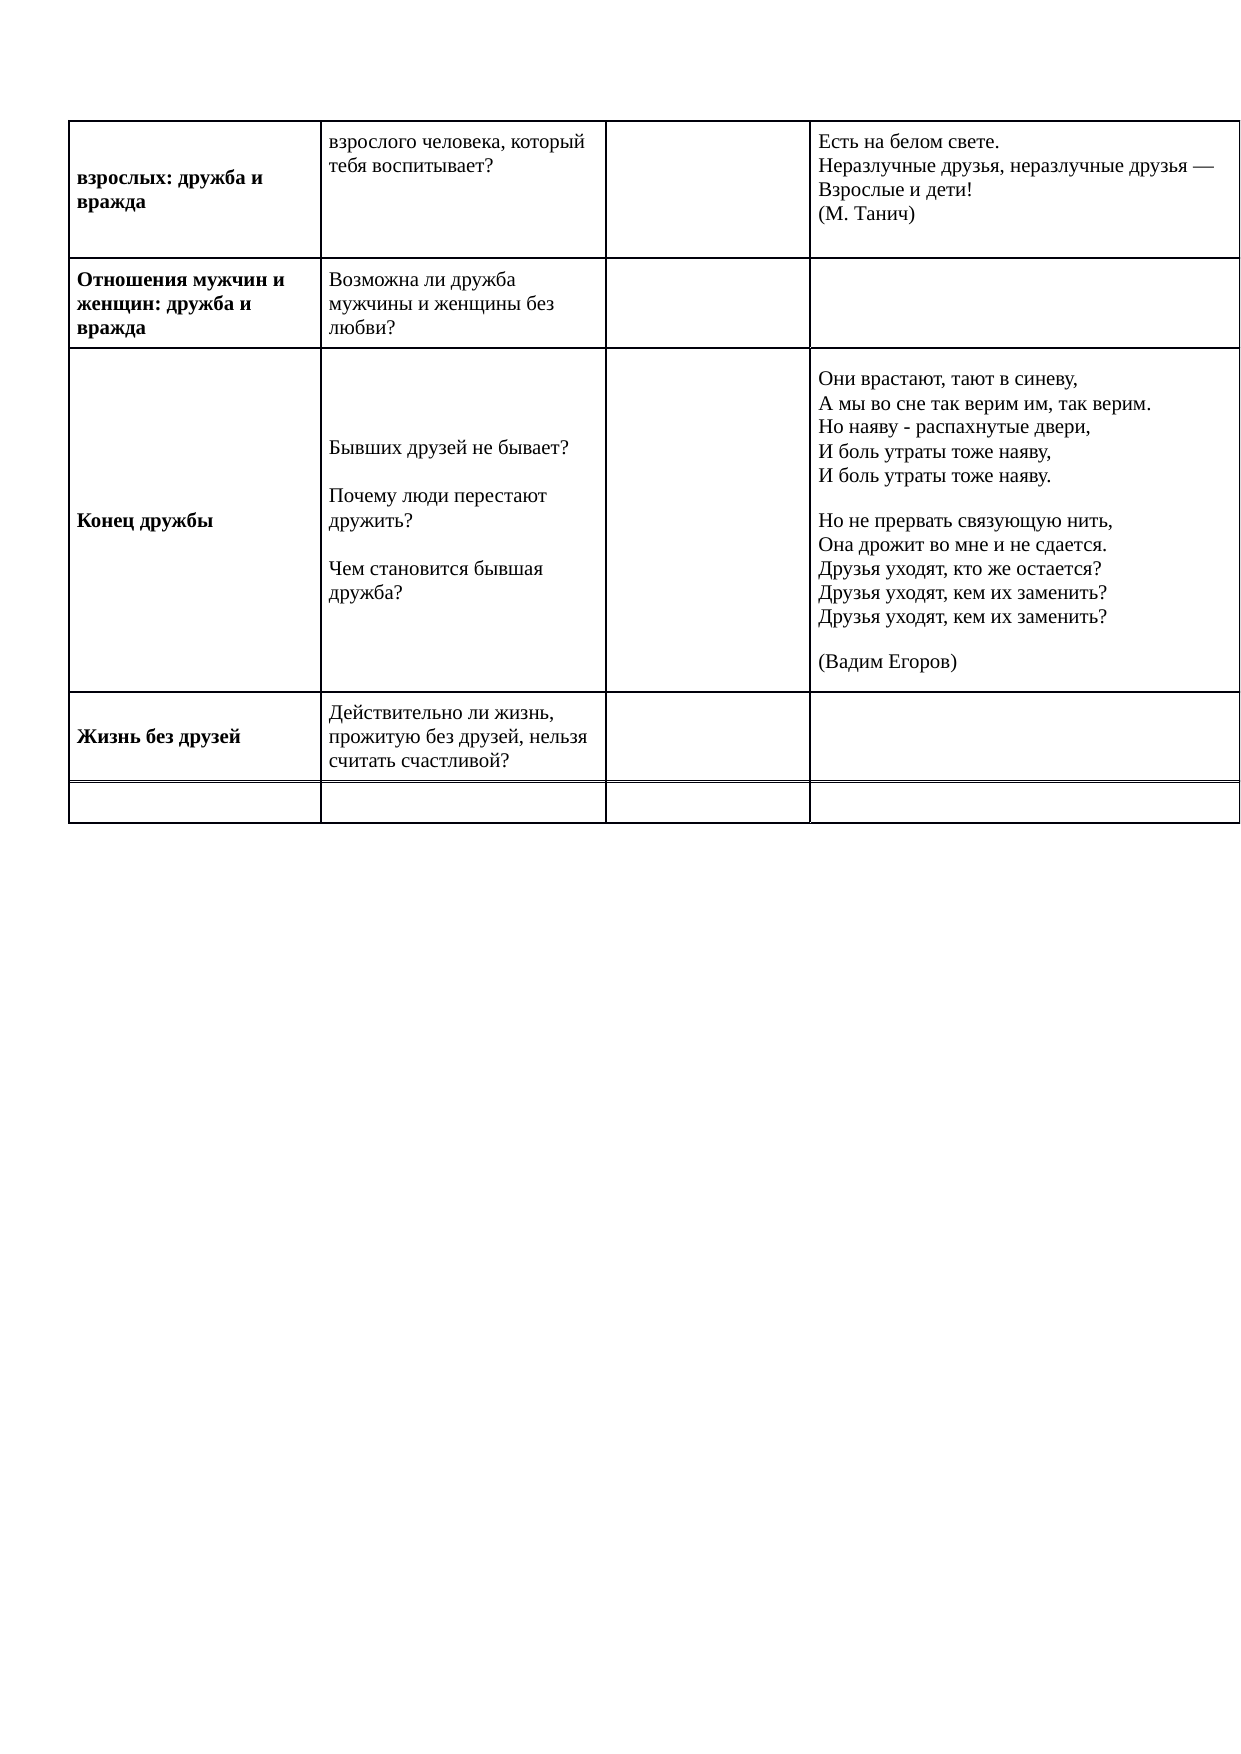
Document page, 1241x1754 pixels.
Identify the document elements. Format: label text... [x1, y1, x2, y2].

table_cell [322, 783, 605, 822]
table_cell Есть на белом свете. Неразлучные друзья, неразлучные друзья — Взрослые и дети! (М. Танич) [811, 122, 1239, 257]
table_header «ДРУЖБА И ВРАЖДА» Официальный комментарий: Направление нацеливает на рассуждение о ценности человеческой дружбы, о путях достижения взаимопонимания между отдельными людьми, их сообществами и даже целыми народами, а также об истоках и последствиях вражды между ними. Содержание многих литературных произведений связано с теплотой человеческих отношений или неприязнью людей, с перерастанием дружбы во вражду или наоборот, с изображением человека, способного или не способного ценить дружбу, умеющего преодолевать конфликты или сеющего вражду. Методические рекомендации: Предложенное направление можно рассматривать в разных аспектах: - дружба между людьми, значение и ценность дружеских отношений в человеческой жизни; - дружба и вражда между человеческими сообществами и поколениями; - дружба или вражда между народами и последствия враждебных отношений; - дружба человека и животного и т.д. Само понятие «дружба» является одним из основополагающих в человеческом мироощущении и в системе ценностных ориентиров человека. Это подтверждает обилие пословиц и поговорок, посвященных дружбе, афоризмов и крылатых фраз. Начиная размышление над предложенной в данном направлении темой, учащиеся могут строить свои рассуждения, опираясь на известные им высказывания и определения. Вот только некоторые из них: Пословицы: Не имей сто рублей, а имей сто друзей. Старый друг лучше новых двух. Нет друга – ищи, а нашел – береги. Друг познается в беде. Друга узнать – вместе пуд соли съесть. Недруг поддакивает, а друг спорит. Новых друзей наживай, а старых не утрачивай. Доброе братство милее богатства. В настоящей дружбе так – сам пропадай, а друга из беды выручай. Дружба крепка не лестью, а правдой и честью. Легче друга потерять, чем найти. Какову дружбу заведёшь, такову и жизнь поведёшь. Человек без друзей, что птица без крыльев. Афоризмы и высказывания известных людей:  Только настоящий друг может терпеть слабости своего друга. У. Шекспир  Все пройдет – и надежды зерно не взойдет, Все, что ты накопил, ни за грош пропадет. Если ты не поделишься вовремя с другом — Все твое достоянье врагу отойдет. Омар Хайям  Исполнять обязанности дружбы несколько трудней, чем восхищаться ею. Лессинг  Дружба должна быть прочною штукою, способною пережить все перемены температуры и все толчки той ухабистой дороги, по которой совершают свое жизненное путешествие дельные и порядочные люди. А.И. Герцен  Люди на земле должны дружить… Не думаю, что можно заставить всех людей любить друг друга, но я желал бы уничтожить ненависть между людьми. Айзек Азимов  Дружба подобна сокровищнице: из нее невозможно почерпнуть больше, чем ты в нее вложил. Осип Мандельштам В словаре С.И. Ожегова дается следующее толкование слов «дружба» и «вражда»: ВРАЖДА – отношения и действия, проникнутые неприязнью, ненавистью (Непримиримая вражда; питать вражду). ДРУЖБА – близкие отношения, основанные на взаимном доверии, привязанности, общности интересов (Давнишняя дружба; дружба народов). В словаре антонимов эти слова представлены как антонимическая пара. Словари синонимов представлены следующие синонимические ряды: Синонимы слова ДРУЖБА – дружество, дружелюбие, доброжелательство, лад, мир, согласие, панибратство, короткое знакомство, побратимство, (благо) приязнь, амикошонство, любовь, братание, единение, общение; дружба искренняя, лицемерная, собачья, тесная. Сделать что по дружбе. Быть в дружбе, водить дружбу, разорвать дружбу, сводить дружбу. Синонимы слова ВРАЖДА – антагонизм, злоба, недоброжелательство, нелюбовь, ненависть, неприязнь, неприязненность, рознь, недружелюбие, нелады. Иметь против кого зуб. Питать вражду. Рассмотрим различные аспекты данного направления. Дружба между людьми, значение и ценность дружеских отношений в человеческой жизни Размышляя над данным аспектом, учащийся может поставить перед собой множество вопросов. Что такое настоящая дружба? Кого можно считать истинным другом? В чем проявляется дружба? Какова роль дружбы в жизни человека и можно ли обойтись без неё? Дружба и предательство? А были ли отношения между героями произведения дружбой или нет? Данная тема широко представлена как в поэтических, так и прозаических произведениях русской и зарубежной литературы. Древнейший образ дружбы в русской литературе – побратимство, «крестовое братство» былинных богатырей. В «названное» или «крестовое» братство (обряд скреплялся обменом нательными крестами) вступают практически все былинные богатыри. «Крестовое» братство ставилось выше всех прочих отношений, даже кровного родства. Побратимы принимают обет взаимного послушания, но, как правило, один из побратимов считался старшим: Илья Муромец старше Добрыни Никитича, Добрыня старше Алеши Пoпoвича, а при встрече со Святогором сам Илья становится его младшим братом. С побратимством был связан также ряд брачных запретов: вдова богатыря не может выйти замуж за «крестового брата» покойного мужа, мужчина не может жениться на своей «крестной сестре» и т.д. Настоящий культ дружбы в России, как и в Европе, появляется вместе с романтизмом. Почти все хрестоматийные образцы дружбы в русской литературе и жизни первой половины XIX в. (лицейские дружбы А.С. Пушкина, дружба А.И. Герцена и Н.П. Огарева, взаимоотношения В.Г. Белинского и М.А. Бакунина и т. д.) имели отчетливо романтический характер. При этом нормативный канон дружбы и индивидуальные переживания сплошь и рядом переплетаются, накладываются друг на друга. Эволюция романтического канона дружбы особенно наглядно выступает в творчестве и биографии А.С. Пушкина. Тема дружбы всегда занимала важное место в творчестве поэта, но на разных этапах его жизни и творческого пути она звучит по-разному. В произведениях лицейского периода (например, в стихотворении «Друзьям») дружба описывается преимущественно в анакреонтовских тонах бесшабашного группового веселья, перемежающегося настроениями элегической тоски и грусти. В стихотворении Александра Сергеевича Пушкина, посвященном Лицею («Воспоминания в Царском Селе»), понятие «дружество», которое неоднократно использует поэт, имеет даже более широкий смысл, чем «дружба». Это понятие представляет собой особый круг друзей, который, «как душа, неразделим и вечен», это поэты единомышленники – та сила, которая, несмотря ни на что, способна поддержать человека в самых трудных, порой кажущихся непреодолимыми, жизненных испытаниях. Это мы можем увидеть в таких стихотворениях, как «И.И. Пущину», «19 октября 1825 года», «К Чаадаеву», «К Языкову», «Во глубине сибирских руд…». В этих произведениях человек, являющийся частью «поэтического братства», готов на самопожертвование, понимание и прощение в любой ситуации, а разве не это пример безграничной дружбы и преданности? Поэтические творения А. С. Пушкина наполнены обращениями к друзьям («Из Андре Шенье»): Простите, о друзья! Мой бесприютный прах Не будет почивать в саду, где провождали Мы дни беспечные в науках и в пирах И место наших урн заранее назначали. Пушкин представляет нам мир единства друзей нерушимым братством, крепким союзом, в котором нет места мелким ссорам и обидам, нет бытовых неурядиц и незначительных вещей. В лицейском союзе все движутся в одном направлении, которое ведет их к общей высокой цели. Горьким ощущением резко изменившейся обстановки, потери близких друзей и тяжелыми предчувствиями наполнены произведения, написанные после декабристского восстания. Это можно понять: круг друзей становится все уже, и с этим ничего нельзя поделать («19 октября»): Печален я: со мною друга нет, С кем долгую запил бы я разлуку, Кому бы мог пожать от сердца руку И пожелать веселых много лет. Лирический герой ведет непрерывный разговор с друзьями: Каков я прежде был, таков и ныне я: Беспечный, влюбчивый. Вы знаете, друзья, Могу ль на красоту взирать без умиленья, Без робкой нежности и тайного волненья. Свое отношение к товариществу Александр Сергеевич представляет читателю через образы героев романа «Евгений Онегин». Два «друга», Онегин и Ленский, в своем общении показывают нам, что друг – это понятие очень неоднозначное и противоречивое. В конце концов, мы даже начинаем сомневаться, друзья ли Евгений и Владимир или они враги. В диалогах героев чувствуется присутствие автора, он не простой безмолвный наблюдатель, он непосредственный участник событий, его отношение к дружбе мы улавливаем в разговорах героев. Дружба Онегина и Ленского произошла, по словам самого Пушкина, «от делать нечего». Действительно, они были совершенно противоположны по характерам, с различным жизненным опытом, с различными устремлениями: Они сошлись. Волна и камень, Стихи и проза, лед и пламень. Не столь различны меж собой. Сперва взаимной разнотой Они друг другу были скучны, Потом понравились… Их объединило положение в сельской глуши. Оба они тяготились навязываемым общением со стороны их соседей, оба были достаточно умны (в отношении Ленского правильнее сказать, что он был образован). Оба героя молоды, поэтому они находят общие темы для разговоров. Друзья размышляют об «общественном договоре» Руссо, о науке, о нравственных проблемах, то есть обо всем, что занимало умы передовых людей того времени. Но Пушкин подчеркивает сложную взаимосвязь героя и общества, которое его сформировало. Случайная ссора (Онегин вызвал ревность в Ленском на вечере у Лариных) – только повод для дуэли. Причина гибели Ленского гораздо глубже: Ленский с его наивным, романтическим взглядом на мир не может выдержать столкновения с жизнью. Онегин, в свою очередь, не в силах противостоять общепринятой морали, которая говорит, что от дуэли отказаться позорно. Можно ли подобные отношения назвать настоящей дружбой? О своеобразном и исключительном отношении к дружбе говорит нам и Михаил Юрьевич Лермонтов устами лирических героев своих стихов. Главный мотив творчества этого поэта – одиночество. Нелегко персонажам его лирики сознавать свою отрешенность от мира, свое вечное забвение в мире одиночества. Но все же герой готов смириться со своей судьбой, понимая, что он не сможет найти своего единомышленника среди окружающих его людей: Я к одиночеству привык, Я б не умел ужиться с другом, Ни с кем в отчизне не прощусь – Никто о мне не пожалеет!.. В стихотворении «Стансы» одиночество лирического героя не навязано ему миром, а избрано им добровольно как единственно возможное состояние души. Тема дружбы звучит и в романе «Герой нашего времени». Возможна ли дружба в жизни Печорина, и как понимает ее главный герой? «Дружба, дружество, – читаем у В. Даля в «Толковом словаре живого великорусского языка», – взаимная привязанность двух или более людей, тесная связь их; в добром смысле, бескорыстная, стойкая приязнь, основанная на любви и уважении…» Подобную привязанность видим мы в бесхитростном штабс-капитане – первом, кто рассказывает нам о Печорине. Несмотря на то, что Максим Максимыч считает его странным человеком и явно не одобряет того, как поступает Григорий с Бэлой, он привязан к Печорину и считает того своим другом: «Мы были приятели», «были друзья закадычные». Представления Максима Максимыча не оправдываются. Да Печорин и не скрывает от штабс-капитана своего характера и не обещает дружбы: «Глупец я или злодей, не знаю; … во мне душа испорчена светом, воображение беспокойное, сердце ненасытное; мне все мало: к печали я так же легко привыкаю, как к наслаждению, и жизнь моя становится пустее день ото дня». Во время встречи так веет холодом от Печорина, так обижен и расстроен Максим Максимыч, ради встречи впервые нарушивший правила: «Неужели я не тот же?.. Что делать? всякому своя дорога…». Совсем по-другому состоится встреча Печорина с Грушницким: «Мы встретились старыми приятелями», но уже с первых строк описания понятно, что под дружескими отношениями скрыты совсем другие. И действительно, Грушницкий – человек, чье главное наслаждение – «производить эффект» и кто «важно драпируется в необыкновенные чувства» и играет в разочарованного. Печорин же – само разочарование, это его болезнь, и он не может не чувствовать искусственности юнкера и по этой причине не принимать его: «Я его понял, и он за это меня не любит». Пожалуй, ярче всего раскрывается тема дружбы в «Герое нашего времени» в отношениях с Вернером. Возможно, с доктором у Печорина могла бы сложиться дружба, они во многом так похожи. С той минуты, как Вернер и Печорин «отличили в толпе друг друга», отношения их для других так ее напоминают. «Вернер человек замечательный», главный герой знает сильные и слабые стороны доктора в совершенстве. Что же свело вместе двоих? «Мы ко всему довольно равнодушны, кроме самих себя», «мы друг друга скоро поняли и сделались приятелями». Но способны ли они к дружбе? Григорий отрицает истинные дружеские отношения, дружба в жизни Печорина не существует, поскольку требует самозабвения, открытости, доверия – всего того, чего у главного героя романа нет. Он говорит, что «из двух друзей всегда один раб другого», и, вполне вероятно, это не убеждение, а желание скрыть неспособность пустить кого бы то ни было в свое сердце. Тема дружбы очень важна и для Льва Николаевича Толстого. Толстовское описание юношеской дружбы Николая Иртеньева и Дмитрия Нехлюдова по своей психологической точности абсолютно безупречно. Герою «Юности» «невольно хочется пробежать скорее пустыню отрочества и достигнуть той счастливой поры, когда снова истинно нежное, благородное чувство дружбы ярким светом озарило конец этого возраста и положило начало новой, исполненной прелести и поэзии, поре юности». Дружба с Дмитрием Нехлюдовым, «чудесным Митей», не только открыла 15-летнему мальчику «новый взгляд на жизнь, ее цель и отношения», но и явилась символическим рубежом начала юности. Дружба эта исключительно нежна, поэтична, скреплена пактом откровенности – «признаваться во всем друг другу», а чтобы не бояться посторонних (оба стыдливы и застенчивы), «никогда ни с кем и ничего не говорить друг о друге». Юноши действительно говорят обо всем и больше всего о самих себе, своих чувствах и переживаниях. В романе- эпопее «Война и мир» дружба предстает перед нами как одна из самых главных жизненных ценностей. Мы видим дружбу Николая Ростова и Денисова, Наташи и княжны Марьи, Андрея Болконского и Пьера Безухова. Отношения двух последних героев наиболее глубоко исследованы писателем. При различии характеров и темпераментов мы видим интеллектуальную общность этих людей, их схожее отношение к жизни. Для князя Андрея и Пьера характерна внутренняя рефлексия, вечные поиски истины, смысла жизни. Они поддерживают друг друга в минуты душевных кризисов. Так, Болконский беспокоится за Пьера, когда тот начинает кутить в компании Долохова. Пьер же поддерживает князя Андрея после смерти жены и разочарования его в «своем Тулоне». Именно Пьер говорит ему, что «надо жить, надо любить, надо верить». Таким образом, дружба и любовь, по мысли писателя, – это то, ради чего стоит жить. В романе «Отцы и дети», опубликованном в 1862 году, И.С. Тургенев раскрыл образ нового героя русской жизни. Базаров – нигилист, революционер-демократ. Это сильная личность, способная оказывать влияние на других людей. Базаров уверен в себе, наделен природным умом, образован. В романе он показан в сопровождении более молодого, наивного и простодушного друга – Аркадия Кирсанова. Анализ взаимоотношений двух героев позволяет понять их характеры, силу убеждений и силу дружеской привязанности. Базаров в этой паре – лидер. К Аркадию он относится снисходительно, покровительственно. Кирсанов же называл своего друга наставником; он «благоговел перед своим учителем», считал Базарова «одним из самых замечательных людей». Не сформировавшаяся еще натура Аркадия всецело находится под влиянием Базарова, который хотя и бывает с ним откровенен, однако же держит его всегда на вторых ролях. Аркадий этого не замечает и не понимает. О своем друге он рассказывает Одинцовой «так подробно и с таким восторгом, что Одинцова обернулась к нему и внимательно посмотрела». В спорах с Базаровым Аркадий «обыкновенно оставался побежденным, хотя говорил больше своего товарища». Впрочем, это его нимало не смущает, поскольку он видит в Базарове человека, которого «ждет великая будущность». Отношение друзей к Павлу Петровичу Кирсанову и к Одинцовой сначала дало в их дружбе трещину, а затем и вовсе привело к разрыву. Могучая, деятельная натура Базарова требовала не просто дружбы, искренних, благородных отношений, душевной близости, но дружбы-соратничества, полного подчинения всех интересов одной общей цели. Ставя точку в отношениях с Аркадием, он, пожалуй, единственный раз на всем: протяжении действия говорит без иронии, и аффектации о себе и окружающих, его: "... Для нашей горькой, терпкой, бобыльной жизни ты не создан. В тебе нет ни дерзости, ни злости, а есть молодая смелость да молодой задор; для нашего дела это не годится. Ваш брат дворянин, дальше благородного смирения или благородного кипения дойти не может, а это пустяки. Вы, например, не деретесь — и уж воображаете себя молодцами, – а мы драться хотим. Да что! Наша пыль тебе глаза выест, наша грязь тебя замарает, да ты и не дорос до нас, ты невольно любуешься собою, тебе приятно самого себя бранить; а нам это скучно – нам других подавай! Нам других ломать надо!" В романе «Обломов» И.А. Гончаров создал образы двух людей, каждый из которых во многом является типичным представителем определенного круга людей, выразителем идей, которые были близки соответствующим слоям современного им общества. Андрей Штольц и Илья Обломов, на первый взгляд, будто бы и не имеют ничего общего, за исключением воспоминаний о детских играх. И все же, как бы ни оценивали этих персонажей романа Гончарова, невозможно отрицать, что их связывает искренняя, бескорыстная дружба. В чем тут дело? Действительно Обломов и Штольц разительно отличаются друг от друга образом жизни. В представлении Штольца сущность бытия заключается в движении: «Труд – образ, содержание, стихия и цель жизни, по крайней мере, моей». Обломов же, еще не начав никакого дела, уже мечтает о покое, которого у него и так предостаточно: «...Потом в почетном бездействии наслаждаться заслуженным отдыхом...». Какое-то время Обломов и Штольц воспитывались вместе – в школе, которую содержал отец Андрея. Но в эту школу они пришли, можно сказать, из разных миров: ничем не нарушаемый, однажды и навсегда заведенный порядок жизни в Обломовке, похожий на долгий послеобеденный сон, и активное трудовое воспитание немецкого бюргера, перемежающееся с уроками матери, изо всех сил стремившейся привить сыну любовь и интерес к искусству. Важно отметить и то, как Обломов и Штольц относятся к жизни в целом. По собственному ощущению Обломова, существование его все больше походит на бесплодное блуждание в лесной чаще: ни тропинки, ни луча солнца... «Кто-то будто украл и закопал в собственной его душе принесенные ему в дар миром и жизнью сокровища». Вот один из главных просчетов Обломова – он подсознательно стремится возложить ответственность, свои неудачи, свою бездеятельность на кого-то другого: на Захара, например, или на судьбу. А Штольц «причину всякого страдания приписывал самому себе, а не вешал, как кафтан, на чужой гвоздь», потому «и радостью он наслаждался, как сорванным по дороге цветком, пока он не увял в руках, не допивая чаши никогда до той капельки горечи, которая лежит в конце всякого наслаждения». Однако все выше сказанное еще не проливает свет на основы крепкой дружбы людей, столь различных по своим привычкам и устремлениям. Видимо, их искреннее, теплое отношение друг другу коренится в том, что оба, и Штольц, и Обломов, по своей сути люди достойные, наделенные многими высокими духовными качествами. Они необходимы друг другу, потому что так удачно дополняют друг друга, находят один в другом то, чего нет в самом себе. Если обратиться к произведениям зарубежной литературы, то невозможно не упомянуть роман А. Дюма «Три мушкетера», герои которого для многих и многих поколений читателя стали символом настоящей мужской дружбы под девизом «Один за всех – все за одного» О дружбе говорит А. Сент-Экзюпери сразу на первой странице своей сказки «Маленький принц» – в посвящении. В авторской системе ценностей тема дружбы занимает одно из главных мест. Только дружба способна растопить лед одиночества и отчужденности, так как она основывается на взаимопонимании, взаимодоверии и взаимопомощи. На земле Маленький принц познает настоящую истину, которую открыл ему Лис: люди могут быть не только равнодушными и отчужденными, но и нужными друг другу, и кто-то для кого-то может быть единственным в целом свете, и жизнь человека «точно солнцем озарится», если что-то будет напоминать о друге, и это тоже будет счастьем. Отдельно можно выделить тему дружбы и вражды на войне. Названия многих стихов К. Симонова говорят сами за себя: «Однополчане», «Товарищ», «Смерть друга», «Далекому другу», «Дом друзей», «Умер друг у меня…», «Дружба настоящая не старится…». В произведениях К. Симонова создан своего рода поэтический образ дружбы, ее моральный кодекс, дружбы требовательной, но верной, той, что «от ветров при жизни не качается, смертью одного из двух кончается». В поэме А. Твардовского «Василий Теркин» и во многих лирических произведениях поэта звучит тема дружбы, ответственности за товарищей, памяти. Тема важности дружбы, проверки дружбы в трудных обстоятельствах, потребности человека в настоящем друге звучат во многих стихотворениях В. Высоцкого: «В наш тесный круг не каждый попадал…», «Вот и разошлись пути-дороги вдруг», «Если где-то в чужой незнакомой ночи…», «Песня о друге», «Он не вернулся из боя». Проблема фронтового братства, товарищества, дружбы звучит в повестях Н. Гоголя «Тарас Бульба», Б. Васильева «А зори здесь тихие…», М. Шолохова «Они сражались за родину» и др. Тема дружбы человека и животного Отношения человека с природой и с её объектами могут быть гармоничными, взаимодополняющими, а могут быть разрушительными, и виной этому только человек. Во многих произведениях русской и зарубежной литературы затрагивается тема дружбы человека и животного. Г.Н. Троепольский «Белый Бим Чёрное ухо». Бим – белый шотландский сеттер с чёрным ухом. Он живёт у ветерана Великой Отечественной войны Ивана Ивановича, который когда-то был журналистом, но теперь занимается охотой и иногда погружается в философские размышления. Он любит своего питомца и часто берёт его на охоту. Ничто не предвещало беды, но внезапно Иван Иванович попал в больницу из-за осколка в сердце, оставшегося там с войны. Он отдаёт Бима соседке, но пёс убегает и отправляется на поиски хозяина. На его пути встречаются самые разные люди, которые описываются глазами собаки. Одни милы и добры, другие злы и даже жестоки. Иван Иванович выписывается и приезжает в приют, в котором оказался Бим. Но встретиться двум друзьям не суждено. А.П. Чехов «Каштанка». Эта история знакома многим с детства. Каштанка – собака, которая потеряла своего хозяина Луку Александровича. Она пытается найти того, кому так предана, но выбивается из сил и засыпает. Находит Каштанку мужчина, который оказывается цирковым клоуном мистером Жоржем. Он забирает собаку и пытается её приручить и обучить разным трюкам. Каштанка привыкает к новому окружению, в которое входят мистер Жорж, а также дрессированные гусь, свинья и кот. И вот собака оказывается на арене цирка и начинает выступать, но внезапно среди зрителей видит своего прежнего хозяина и устремляется к нему. Вот такая простая история преданности и дружбы со счастливым концом. Даниэль Пеннак «Глаз Волка». Полярный волк, который когда-то лишился глаза, обитает в запертой клетке парижского зоопарка. На него приходят смотреть люди, но он ненавидит их, ведь они приносили только зло. Волк проводит однообразные и скучные дни, но однажды в зоопарк приходит мальчик по имени Африка. У него доброе сердце, а ещё он умеет рассказывать истории и внимательно слушать. И этот человек не похож на остальных, он заставит озлобленного на всех людей волка взглянуть на мир совершенно другими глазами. Он сможет увидеть и почувствовать добро, о котором так мечтал. А.И. Куприн «Белый пудель». История о том, что не все в жизни можно купить. Бродячая труппа циркачей: дед Мартын, мальчик Сергей и пудель Арто зарабатывают на жизнь уличными выступлениями. Когда зрители хотят купить пуделя Арто у хозяев, то получают категорический отказ, ведь друзей не продают. Тема вражды и её последствия Антитезой к теме дружбы звучит в русской и мировой литературе тема вражды и её разрушительных последствий. Вражда разрушительна как для отдельных людей, так и для целых народов. Пронзительной нотой звучит мысль о бессмысленности и ненужности вражды и войны в романе-эпопее Л.Н. Толстого «Война и мир», в «Донских рассказах» и «Тихом Доне» М.А. Шолохова, романе «Разгром» А.А. Фадеева. Нет ничего бессмысленнее, чем вражда между людьми, какими бы высокими идеями она ни оправдывалась бы. Повесть А.И. Приставкина «Ночевала тучка золотая» о страшных последствиях сталинской депортации жителей Чечено-Ингушетии в чужие земли – в Сибирь, Казахстан. Произведение посвящено теме военного детства, беспризорности, депортации народов при Сталине. Основная мысль состоит в том, что счастье одного народа на несчастье другого не построишь. Действие происходит в деревушке под «Кавказскими водами». Она совсем недавно была чеченской, а теперь, после того как из неё выселили чеченцев и в опустевшие дома переселили русских, украинцев (да тоже, собственно, депортированных из родных мест как «враги народа»), называют станицей Берёзовской. Сашку Кузьмина – одного из близнецов – убивают чеченцы, которым удалось избежать сибирской ссылки и скрыться в горах. Эти люди мстят тем, кто нынче занял их дома и возделывает их землю. Эта больная тема – трагедия депортированных народов – вибрирует в книге А.И. Приставкина особым звуком. Но вопреки ненависти и смерти простые люди готовы помогать и поддерживать друг друга. Так, в Колькином сердце место убитого брата Сашки занял чеченский мальчик Алхузур. Взрослые воюют между собою – дети братаются! О спасающей, объединяющей, помогающей выжить в невероятно тяжелых условиях дружбе рассказывает А. Приставкин в своей повести. Никогда вражда не была созидательной, не разрешала ни личных, ни глобальных человеческих проблем. В «Слове о полку Игореве» Святослав произносит "золотое слово”, осуждая Игоря и Всеволода, нарушивших феодальное послушание, что разбудило вражду, привело к новому нападению половцев на русские земли. У А.С. Пушкина в повести «Дубровский» вскользь брошенное слово привело к вражде и многим бедам для бывших соседей. Враждебное завистливое отношение Швабрина не раз угрожало жизни Петра Гринева, героя «Капитанской дочки». У Шекспира в «Ромео и Джульетте» вражда семейств закончилась смертью главных героев. Подводя итог анализу представленных в данном направлении произведений, стоит еще раз отметить, что дружба – вид устойчивых индивидуально-избирательных межличностных отношений, характеризующихся симпатиями и взаимной привязанностью. Дружба предполагает взаимопонимание, откровенность, открытость, доверительность, активную взаимопомощь, интерес к делам и переживаниям друг друга, искренность и бескорыстие чувств. Прочность дружбы зависит от общности целей, интересов, идеалов, намерений, ценностных ориентации. Дружба особенно характерна для юношеского возраста. И хотя дружба является интимно-личностной системой отношений, ее формирование и развитие зависит от ряда объективных условий: частоты контактов, принадлежностей к одной социальной группе, совместной деятельности, примера поведения и общения других людей. Дружба носит характер созидательный, тогда как её противоположность – вражда – характер разрушительный и губительный Дружба и вражда – Направление нацеливает на рассуждение о ценности человеческой дружбы, о путях достижения взаимопонимания между отдельными людьми, их сообществами и даже целыми народами, а также об истоках и последствиях вражды между ними. Содержание многих литературных произведений связано с теплотой человеческих отношений или неприязнью людей, с перерастанием дружбы во вражду или наоборот, с изображением человека, способного или не способного ценить дружбу, умеющего преодолевать конфликты или сеющего вражду. [67, 118, 1240, 1620]
table_cell Они врастают, тают в синеву, А мы во сне так верим им, так верим. Но наяву - распахнутые двери, И боль утраты тоже наяву, И боль утраты тоже наяву. Но не прервать связующую нить, Она дрожит во мне и не сдается. Друзья уходят, кто же остается? Друзья уходят, кем их заменить? Друзья уходят, кем их заменить? (Вадим Егоров) [811, 349, 1239, 691]
table_cell [607, 783, 809, 822]
table_cell взрослых: дружба и вражда [70, 122, 320, 257]
table_cell [607, 693, 809, 780]
table_cell Отношения мужчин и женщин: дружба и вражда [70, 259, 320, 347]
table_cell Бывших друзей не бывает? Почему люди перестают дружить? Чем становится бывшая дружба? [322, 349, 605, 691]
table_cell [607, 122, 809, 257]
table_cell [811, 693, 1239, 780]
table_cell [811, 259, 1239, 347]
table_cell [607, 259, 809, 347]
table_cell Конец дружбы [70, 349, 320, 691]
table_cell Жизнь без друзей [70, 693, 320, 780]
table_cell Возможна ли дружба мужчины и женщины без любви? [322, 259, 605, 347]
table_cell Действительно ли жизнь, прожитую без друзей, нельзя считать счастливой? [322, 693, 605, 780]
table_cell [811, 783, 1239, 822]
table_header [59, 118, 67, 1620]
table_cell [607, 349, 809, 691]
table_cell взрослого человека, который тебя воспитывает? [322, 122, 605, 257]
table_cell [70, 783, 320, 822]
